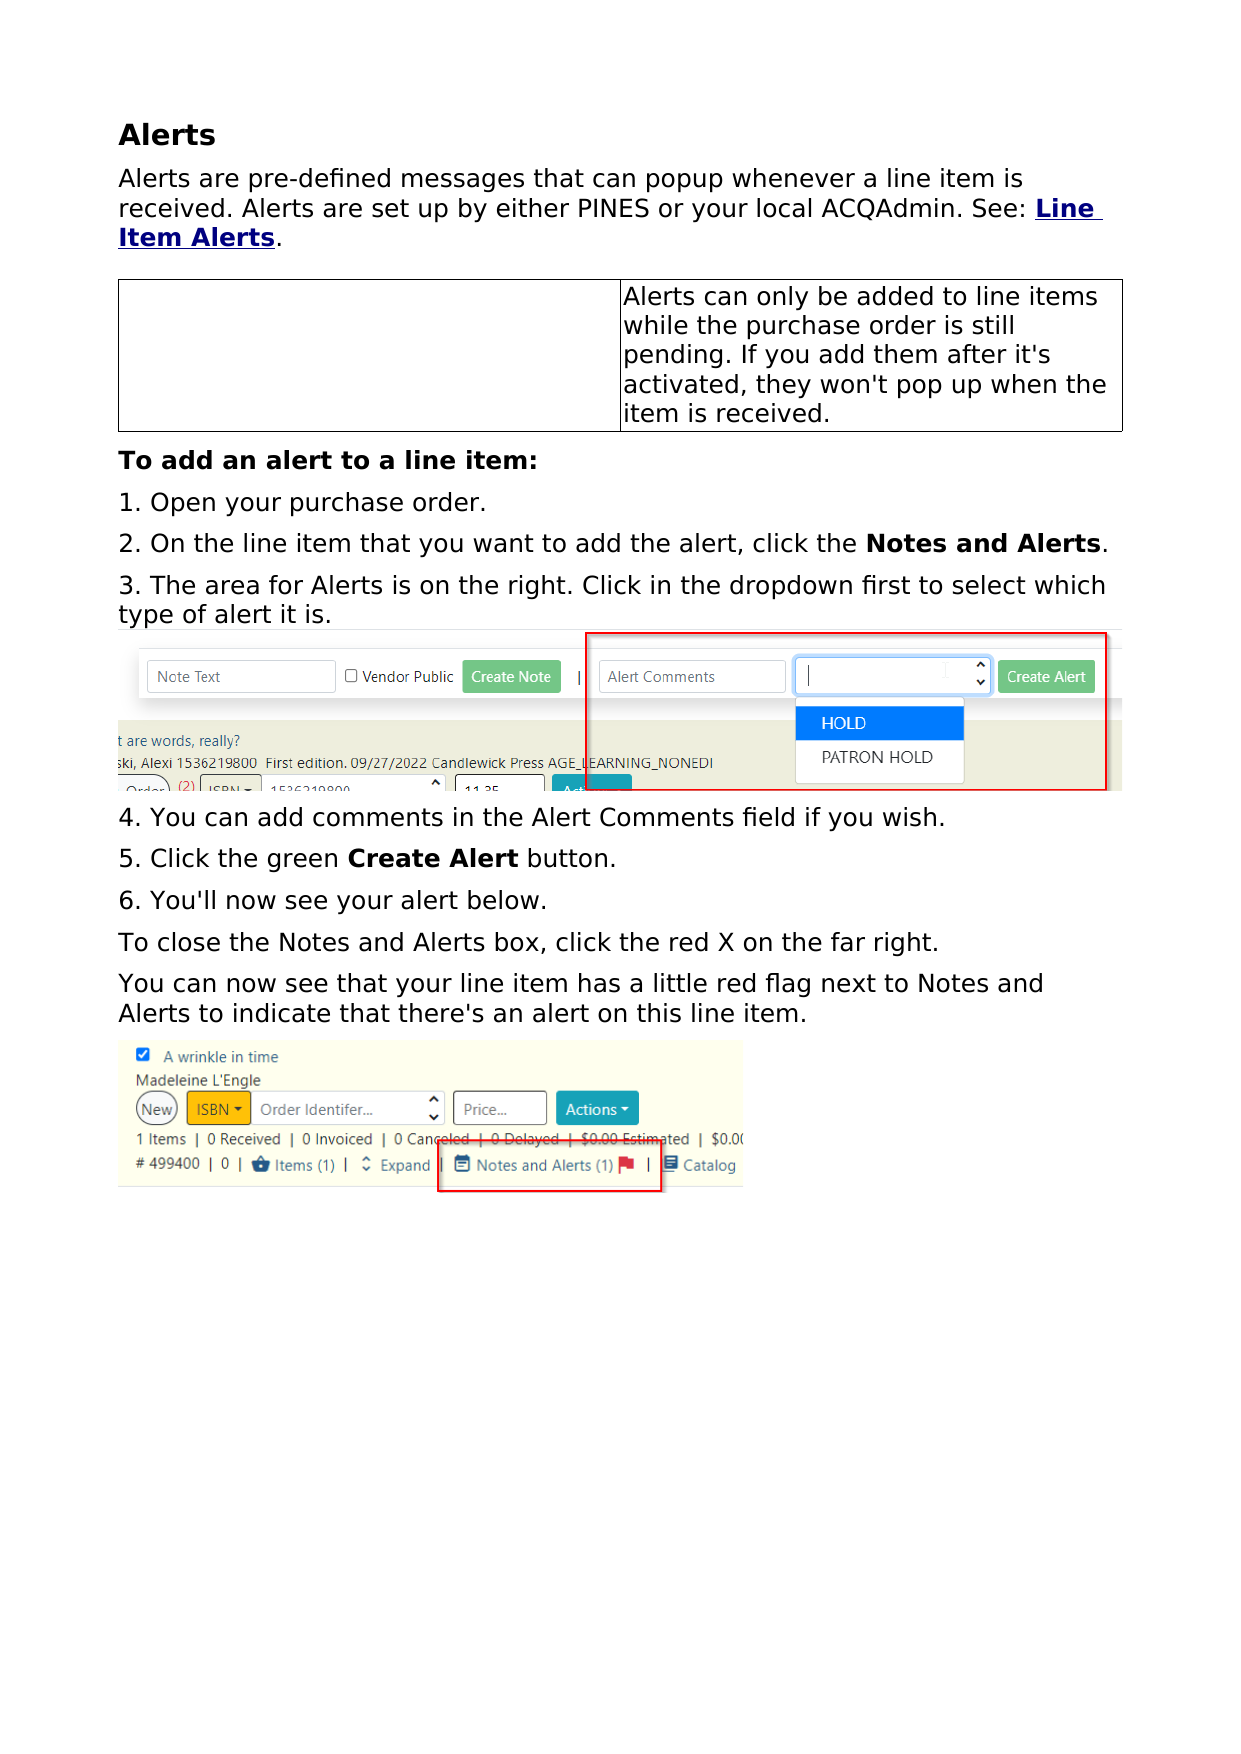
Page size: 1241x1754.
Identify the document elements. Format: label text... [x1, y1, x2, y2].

table_header [119, 280, 620, 431]
text 3. The area for Alerts is on the right. Click in the dropdown first to select which type of alert it is. [118, 571, 1122, 629]
table_header Alerts can only be added to line items while the purchase order is still pending. If you add them after it's activated, they won't pop up when the item is received. [621, 280, 1122, 431]
text 4. You can add comments in the Alert Comments field if you wish. [118, 803, 1122, 832]
text 6. You'll now see your alert below. [118, 886, 1122, 916]
text 2. On the line item that you want to add the alert, click the Notes and Alerts. [118, 529, 1122, 558]
text To close the Notes and Alerts box, click the red X on the far right. [118, 928, 1122, 957]
subtitle Alerts [118, 118, 1122, 152]
text 5. Click the green Create Alert button. [118, 845, 1122, 874]
text You can now see that your line item has a little red flag next to Notes and Alerts to indicate that there's an alert on this line item. [118, 970, 1122, 1028]
picture [118, 629, 1123, 791]
text 1. Open your purchase order. [118, 488, 1122, 517]
picture [118, 1040, 744, 1193]
text To add an alert to a line item: [118, 446, 1122, 475]
text Alerts are pre-defined messages that can popup whenever a line item is received. Alerts are set up by either PINES or your local ACQAdmin. See: Line Item Alerts. [118, 164, 1122, 252]
